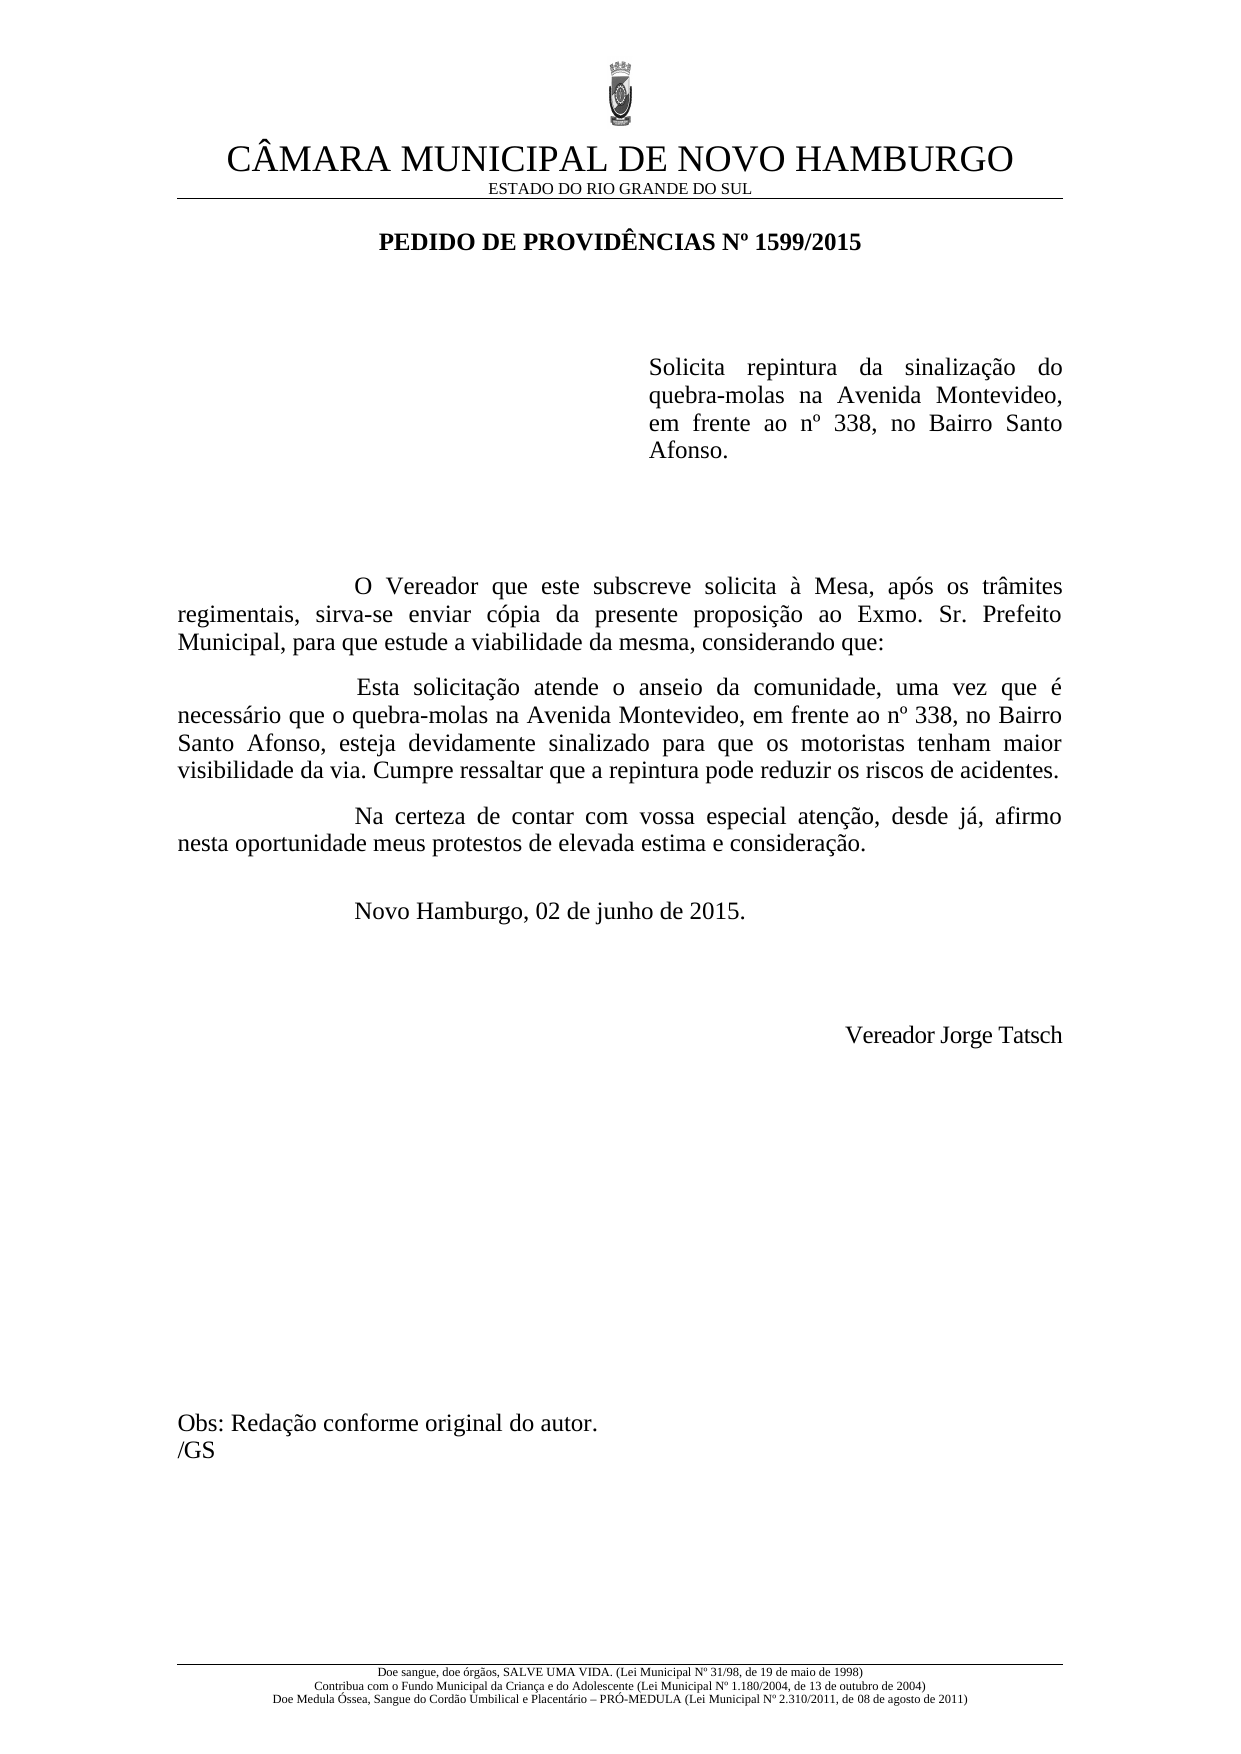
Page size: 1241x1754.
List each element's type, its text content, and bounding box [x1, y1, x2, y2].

text Obs: Redação conforme original do autor. [177, 1409, 1063, 1436]
text /GS [177, 1436, 1063, 1464]
text Na certeza de contar com vossa especial atenção, desde já, afirmo nesta oportunidade meus protestos de elevada estima e consideração. [177, 802, 1063, 857]
text PEDIDO DE PROVIDÊNCIAS Nº 1599/2015 [177, 228, 1063, 256]
text Esta solicitação atende o anseio da comunidade, uma vez que é necessário que o quebra-molas na Avenida Montevideo, em frente ao nº 338, no Bairro Santo Afonso, esteja devidamente sinalizado para que os motoristas tenham maior visibilidade da via. Cumpre ressaltar que a repintura pode reduzir os riscos de acidentes. [177, 673, 1063, 784]
text O Vereador que este subscreve solicita à Mesa, após os trâmites regimentais, sirva-se enviar cópia da presente proposição ao Exmo. Sr. Prefeito Municipal, para que estude a viabilidade da mesma, considerando que: [177, 572, 1063, 656]
text Novo Hamburgo, 02 de junho de 2015. [177, 897, 1063, 925]
text Solicita repintura da sinalização do quebra-molas na Avenida Montevideo, em frente ao nº 338, no Bairro Santo Afonso. [649, 353, 1063, 464]
text Vereador Jorge Tatsch [177, 1021, 1063, 1048]
